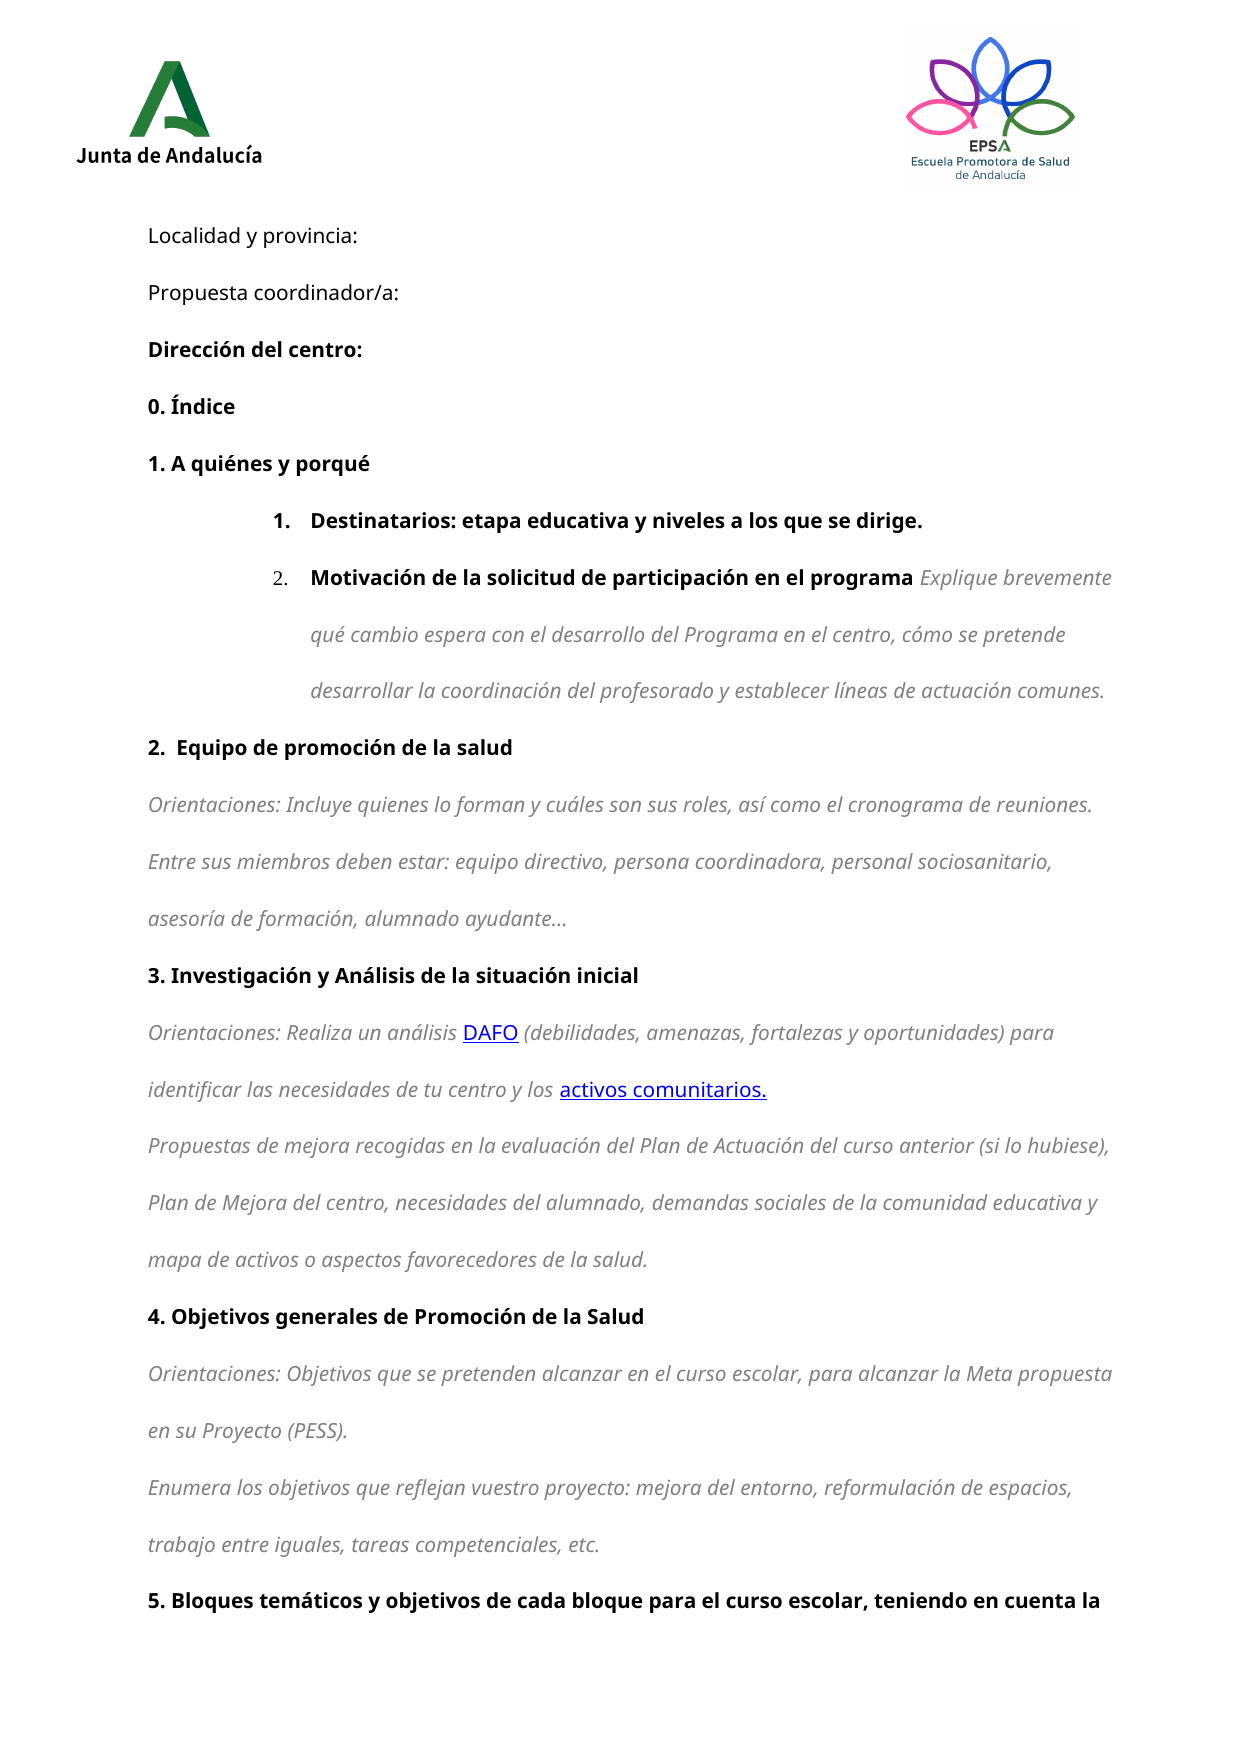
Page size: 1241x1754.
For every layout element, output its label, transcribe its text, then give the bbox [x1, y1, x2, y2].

list Destinatarios: etapa educativa y niveles a los que se dirige. [273, 506, 1122, 534]
picture [72, 40, 268, 170]
text Enumera los objetivos que reflejan vuestro proyecto: mejora del entorno, reformulación de espacios, trabajo entre iguales, tareas competenciales, etc. [148, 1473, 1134, 1558]
text Orientaciones: Objetivos que se pretenden alcanzar en el curso escolar, para alcanzar la Meta propuesta en su Proyecto (PESS). [148, 1359, 1134, 1444]
text Propuesta coordinador/a: [148, 278, 1134, 307]
list 2. Equipo de promoción de la salud [148, 733, 1134, 762]
text 3. Investigación y Análisis de la situación inicial [148, 961, 1134, 989]
list Motivación de la solicitud de participación en el programa Explique brevemente qué cambio espera con el desarrollo del Programa en el centro, cómo se pretende desarrollar la coordinación del profesorado y establecer líneas de actuación comunes. [273, 563, 1122, 705]
text Orientaciones: Realiza un análisis DAFO (debilidades, amenazas, fortalezas y oportunidades) para identificar las necesidades de tu centro y los activos comunitarios. [148, 1018, 1134, 1103]
text Orientaciones: Incluye quienes lo forman y cuáles son sus roles, así como el cronograma de reuniones. Entre sus miembros deben estar: equipo directivo, persona coordinadora, personal sociosanitario, asesoría de formación, alumnado ayudante… [148, 790, 1134, 932]
text Localidad y provincia: [148, 222, 1134, 250]
text 0. Índice [148, 392, 1134, 421]
text 5. Bloques temáticos y objetivos de cada bloque para el curso escolar, teniendo en cuenta la [148, 1587, 1134, 1615]
picture [900, 22, 1080, 193]
text 4. Objetivos generales de Promoción de la Salud [148, 1302, 1134, 1331]
list 1. A quiénes y porqué [148, 449, 1134, 477]
text Propuestas de mejora recogidas en la evaluación del Plan de Actuación del curso anterior (si lo hubiese), Plan de Mejora del centro, necesidades del alumnado, demandas sociales de la comunidad educativa y mapa de activos o aspectos favorecedores de la salud. [148, 1132, 1134, 1274]
text Dirección del centro: [148, 335, 1134, 364]
